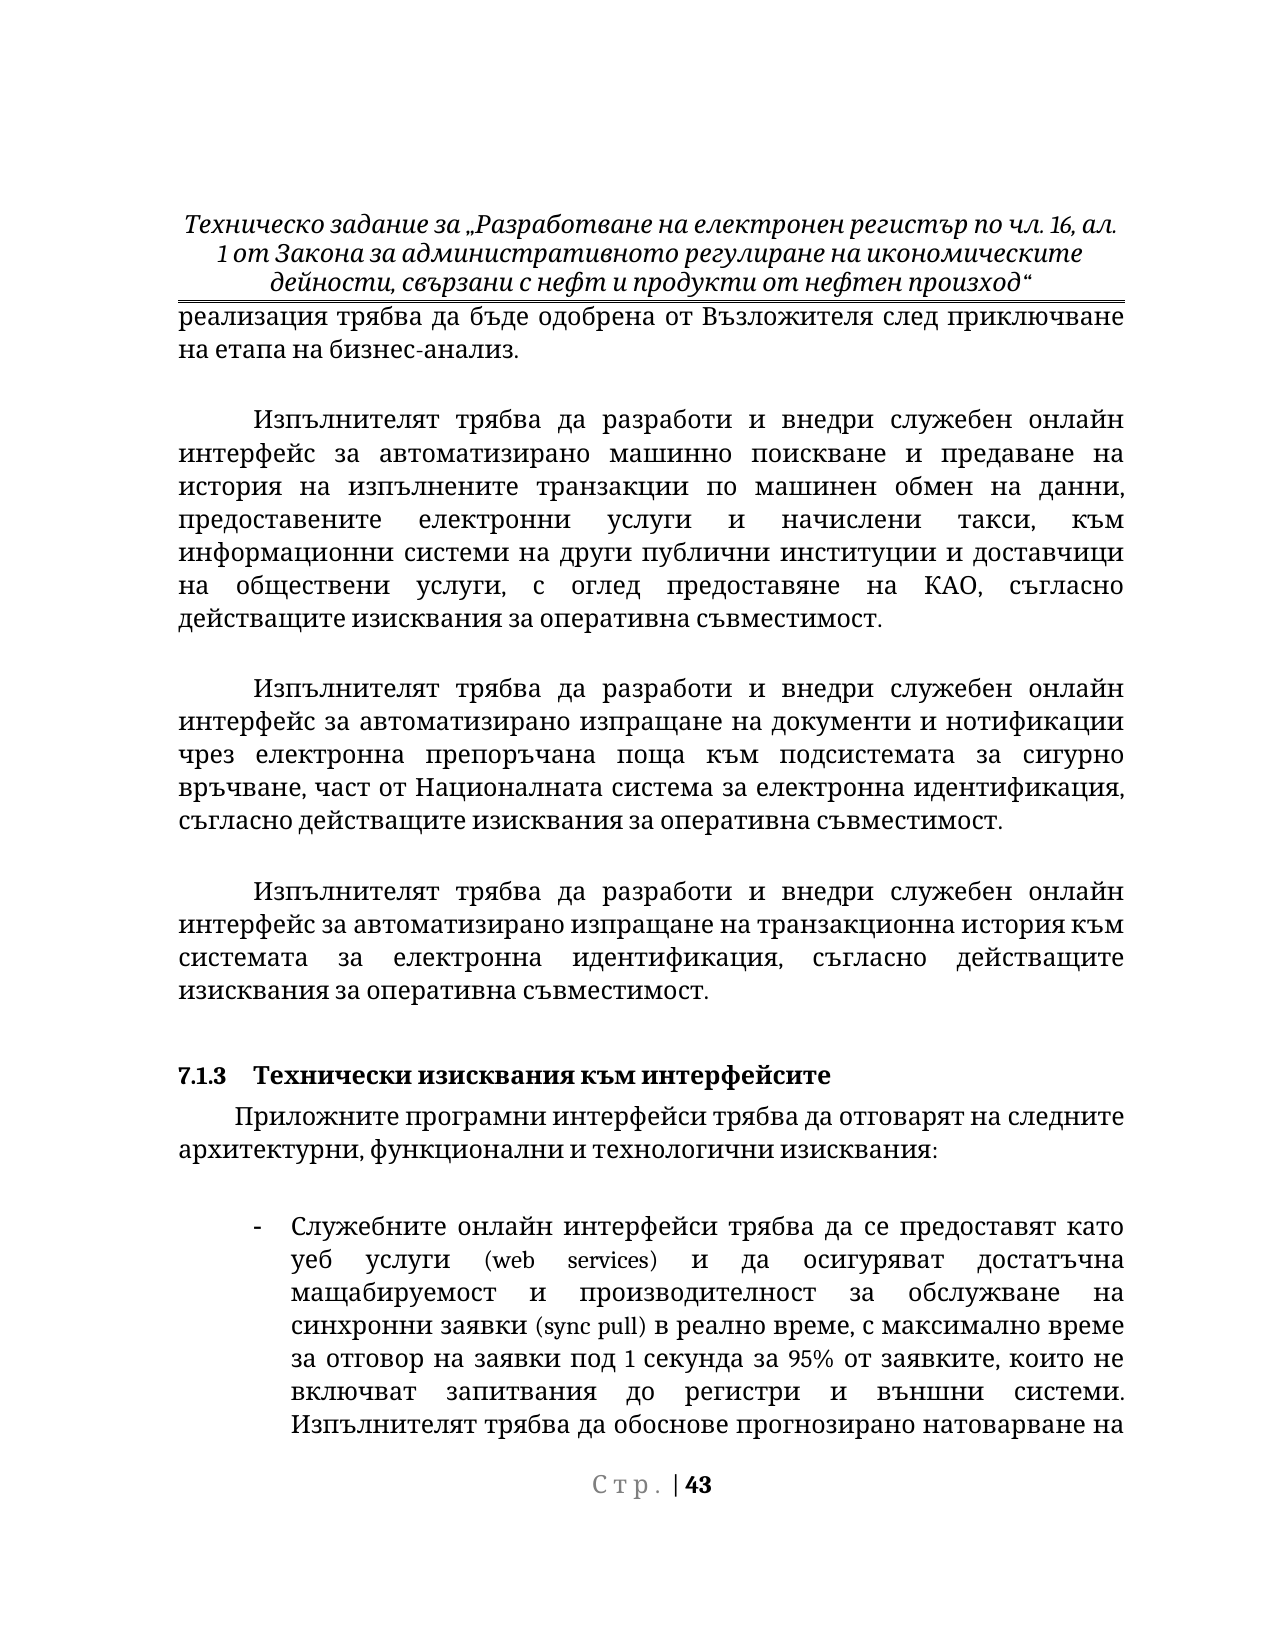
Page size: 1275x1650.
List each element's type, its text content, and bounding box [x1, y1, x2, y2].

text Изпълнителят трябва да разработи и внедри служебен онлайн интерфейс за автоматизирано машинно поискване и предаване на история на изпълнените транзакции по машинен обмен на данни, предоставените електронни услуги и начислени такси, към информационни системи на други публични институции и доставчици на обществени услуги, с оглед предоставяне на КАО, съгласно действащите изисквания за оперативна съвместимост. [178, 406, 1125, 633]
subtitle Технически изисквания към интерфейсите [178, 1062, 1125, 1091]
text Изпълнителят трябва да разработи и внедри служебен онлайн интерфейс за автоматизирано изпращане на документи и нотификации чрез електронна препоръчана поща към подсистемата за сигурно връчване, част от националната система за електронна идентификация, съгласно действащите изисквания за оперативна съвместимост. [178, 675, 1125, 836]
text Приложните програмни интерфейси трябва да отговарят на следните архитектурни, функционални и технологични изисквания: [178, 1103, 1125, 1165]
text Изпълнителят трябва да разработи и внедри служебен онлайн интерфейс за автоматизирано изпращане на транзакционна история към системата за електронна идентификация, съгласно действащите изисквания за оперативна съвместимост. [178, 878, 1125, 1006]
text реализация трябва да бъде одобрена от Възложителя след приключване на етапа на бизнес-анализ. [178, 303, 1125, 365]
list Служебните онлайн интерфейси трябва да се предоставят като уеб услуги (web services) и да осигуряват достатъчна мащабируемост и производителност за обслужване на синхронни заявки (sync pull) в реално време, с максимално време за отговор на заявки под 1 секунда за 95% от заявките, които не включват запитвания до регистри и външни системи. Изпълнителят трябва да обоснове прогнозирано натоварване на [253, 1213, 1125, 1440]
